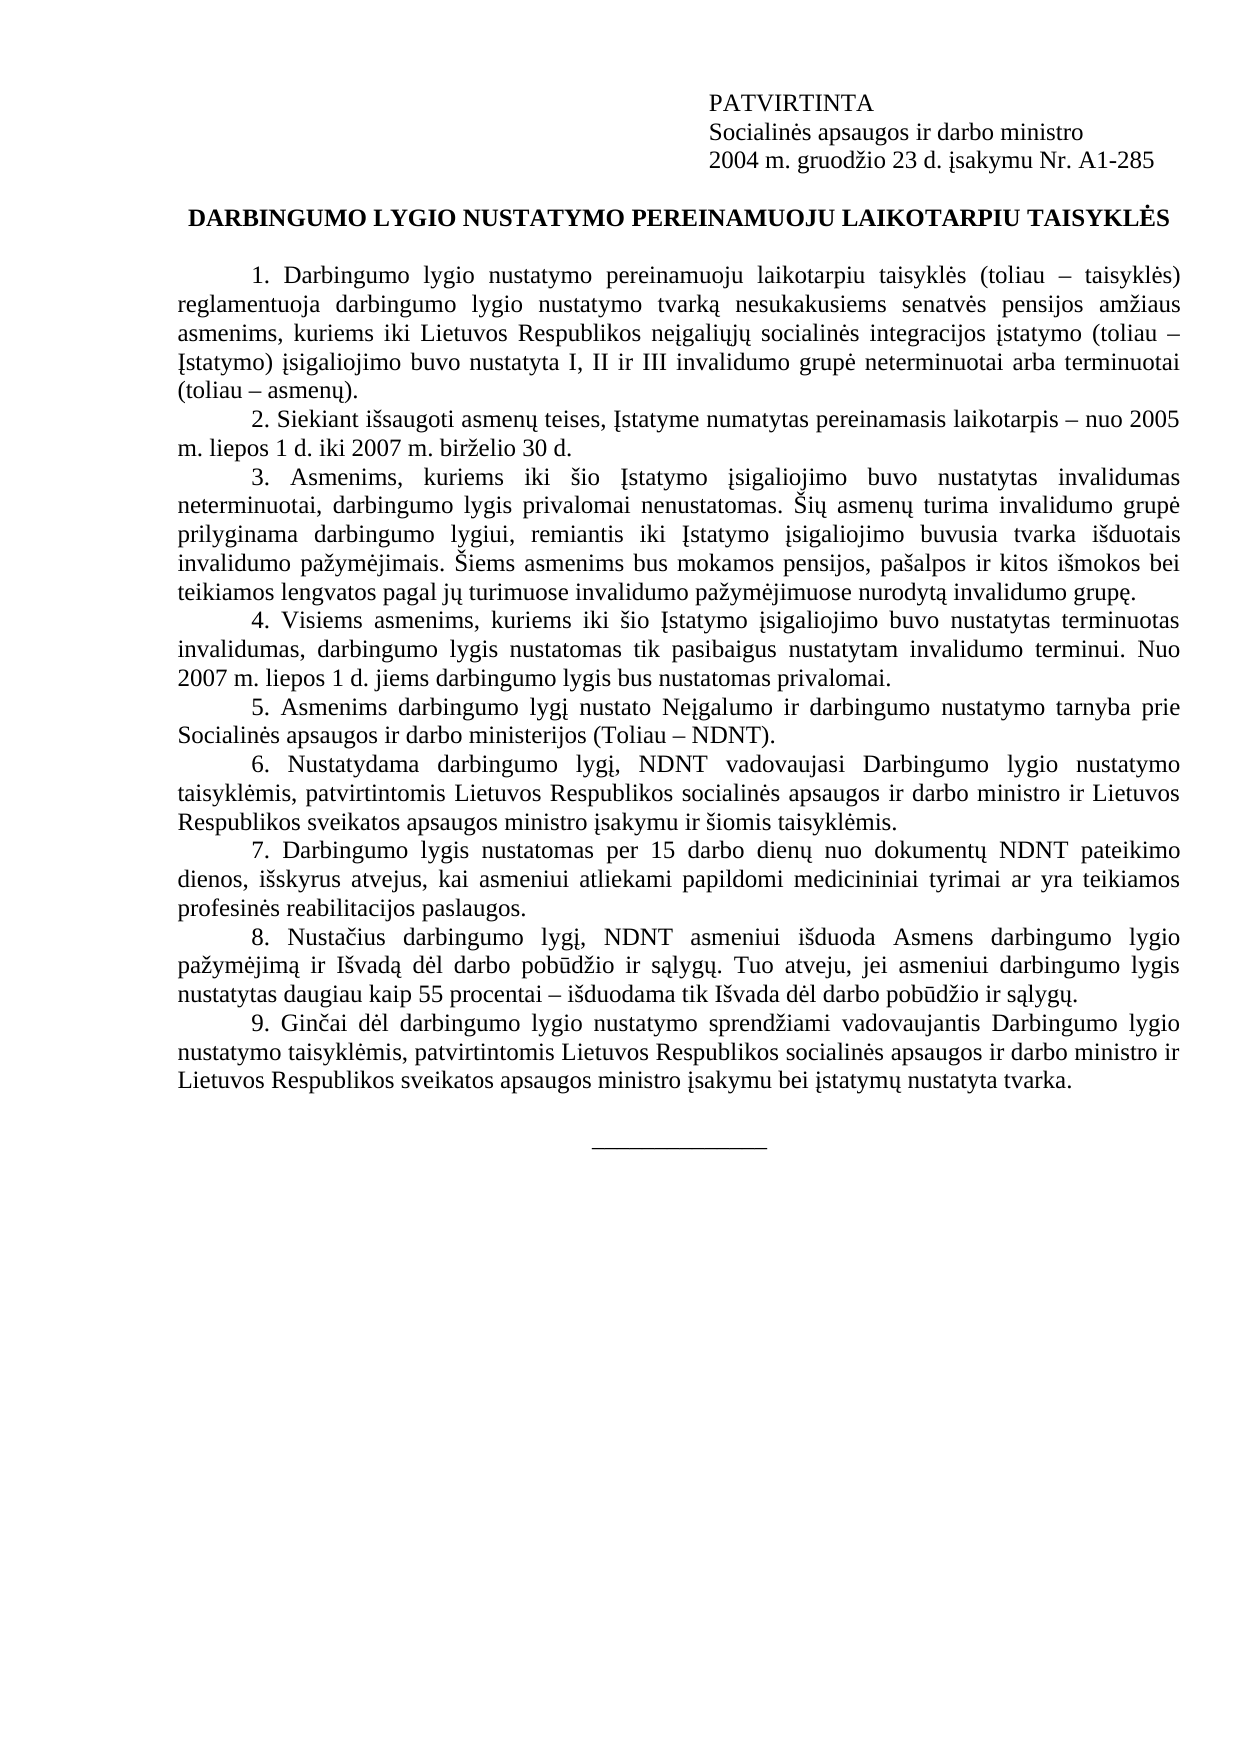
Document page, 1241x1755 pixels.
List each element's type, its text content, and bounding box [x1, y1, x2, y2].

text 4. Visiems asmenims, kuriems iki šio Įstatymo įsigaliojimo buvo nustatytas terminuotas invalidumas, darbingumo lygis nustatomas tik pasibaigus nustatytam invalidumo terminui. Nuo 2007 m. liepos 1 d. jiems darbingumo lygis bus nustatomas privalomai. [177, 605, 1181, 692]
text 3. Asmenims, kuriems iki šio Įstatymo įsigaliojimo buvo nustatytas invalidumas neterminuotai, darbingumo lygis privalomai nenustatomas. Šių asmenų turima invalidumo grupė prilyginama darbingumo lygiui, remiantis iki Įstatymo įsigaliojimo buvusia tvarka išduotais invalidumo pažymėjimais. Šiems asmenims bus mokamos pensijos, pašalpos ir kitos išmokos bei teikiamos lengvatos pagal jų turimuose invalidumo pažymėjimuose nurodytą invalidumo grupę. [177, 462, 1181, 605]
text 8. Nustačius darbingumo lygį, NDNT asmeniui išduoda Asmens darbingumo lygio pažymėjimą ir Išvadą dėl darbo pobūdžio ir sąlygų. Tuo atveju, jei asmeniui darbingumo lygis nustatytas daugiau kaip 55 procentai – išduodama tik Išvada dėl darbo pobūdžio ir sąlygų. [177, 922, 1181, 1008]
text 2. Siekiant išsaugoti asmenų teises, Įstatyme numatytas pereinamasis laikotarpis – nuo 2005 m. liepos 1 d. iki 2007 m. birželio 30 d. [177, 404, 1181, 462]
text Socialinės apsaugos ir darbo ministro [177, 117, 1181, 145]
text 5. Asmenims darbingumo lygį nustato Neįgalumo ir darbingumo nustatymo tarnyba prie Socialinės apsaugos ir darbo ministerijos (Toliau – NDNT). [177, 692, 1181, 749]
text 7. Darbingumo lygis nustatomas per 15 darbo dienų nuo dokumentų NDNT pateikimo dienos, išskyrus atvejus, kai asmeniui atliekami papildomi medicininiai tyrimai ar yra teikiamos profesinės reabilitacijos paslaugos. [177, 835, 1181, 922]
text 1. Darbingumo lygio nustatymo pereinamuoju laikotarpiu taisyklės (toliau – taisyklės) reglamentuoja darbingumo lygio nustatymo tvarką nesukakusiems senatvės pensijos amžiaus asmenims, kuriems iki Lietuvos Respublikos neįgaliųjų socialinės integracijos įstatymo (toliau – Įstatymo) įsigaliojimo buvo nustatyta I, II ir III invalidumo grupė neterminuotai arba terminuotai (toliau – asmenų). [177, 260, 1181, 404]
text DARBINGUMO LYGIO NUSTATYMO PEREINAMUOJU LAIKOTARPIU TAISYKLĖS [177, 203, 1181, 232]
text 2004 m. gruodžio 23 d. įsakymu Nr. A1-285 [177, 145, 1181, 174]
text ______________ [177, 1123, 1181, 1152]
text 9. Ginčai dėl darbingumo lygio nustatymo sprendžiami vadovaujantis Darbingumo lygio nustatymo taisyklėmis, patvirtintomis Lietuvos Respublikos socialinės apsaugos ir darbo ministro ir Lietuvos Respublikos sveikatos apsaugos ministro įsakymu bei įstatymų nustatyta tvarka. [177, 1008, 1181, 1094]
text PATVIRTINTA [177, 88, 1181, 117]
text 6. Nustatydama darbingumo lygį, NDNT vadovaujasi Darbingumo lygio nustatymo taisyklėmis, patvirtintomis Lietuvos Respublikos socialinės apsaugos ir darbo ministro ir Lietuvos Respublikos sveikatos apsaugos ministro įsakymu ir šiomis taisyklėmis. [177, 749, 1181, 835]
